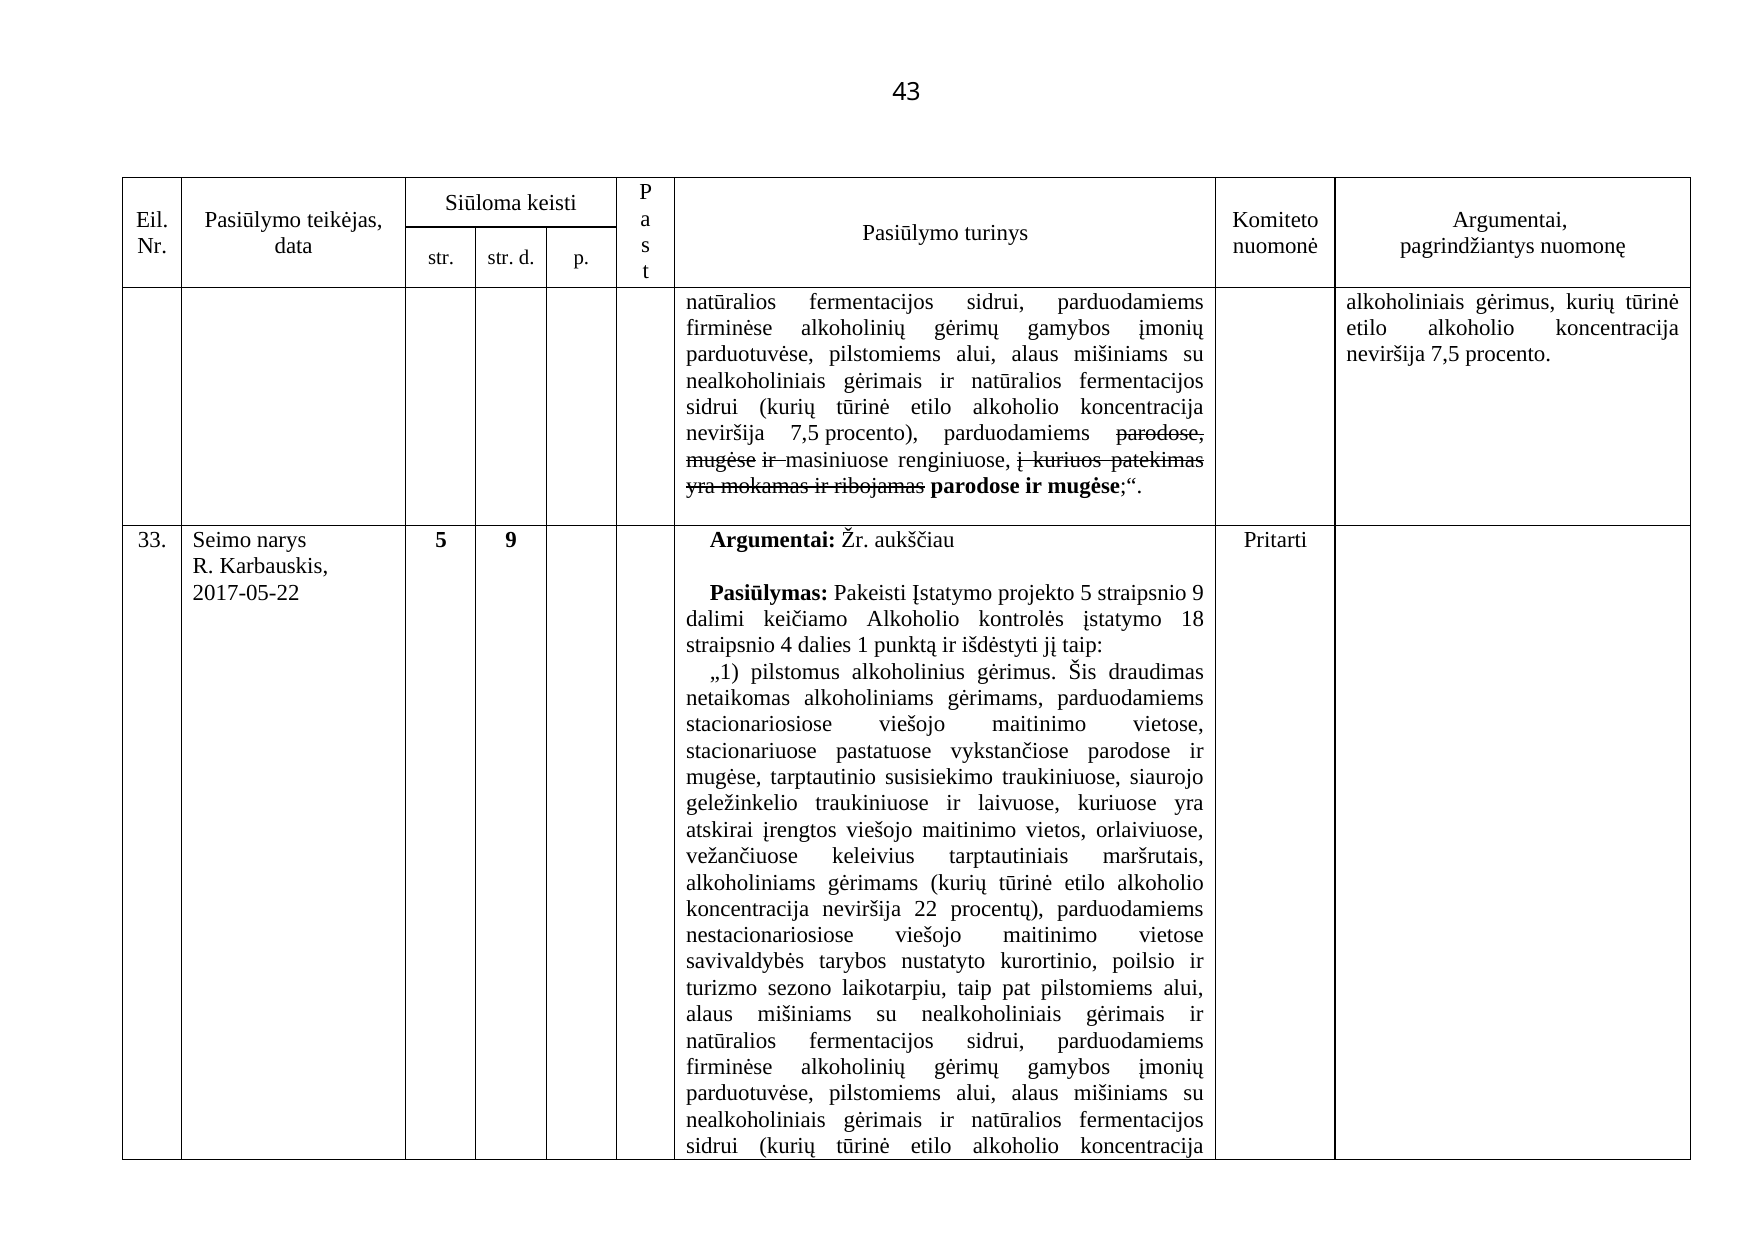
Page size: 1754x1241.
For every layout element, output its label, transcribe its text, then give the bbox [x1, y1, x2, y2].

table_cell 5 [406, 526, 475, 1158]
table_cell [476, 288, 546, 525]
table_header Pasiūlymo turinys [675, 178, 1215, 287]
table_cell 33. [123, 526, 181, 1158]
table_cell str. d. [476, 228, 546, 287]
table_cell 9 [476, 526, 546, 1158]
table_header Pasiūlymo teikėjas, data [182, 178, 405, 287]
table_cell [406, 288, 475, 525]
table_cell alkoholiniais gėrimus, kurių tūrinė etilo alkoholio koncentracija neviršija 7,5 procento. [1336, 288, 1690, 525]
table_header Pastabos [617, 178, 674, 287]
table_header Eil. Nr. [123, 178, 181, 287]
table_header Siūloma keisti [406, 178, 616, 226]
table_cell Pritarti [1216, 526, 1334, 1158]
table_cell Seimo narys R. Karbauskis, 2017-05-22 [182, 526, 405, 1158]
table_header Argumentai, pagrindžiantys nuomonę [1336, 178, 1690, 287]
table_cell [617, 526, 674, 1158]
table_cell str. [406, 228, 475, 287]
table_cell [547, 526, 616, 1158]
table_cell [182, 288, 405, 525]
table_cell [547, 288, 616, 525]
table_header Komiteto nuomonė [1216, 178, 1334, 287]
table_cell [1336, 526, 1690, 1158]
table_cell [617, 288, 674, 525]
table_cell p. [547, 228, 616, 287]
table_cell [1216, 288, 1334, 525]
table_cell [123, 288, 181, 525]
